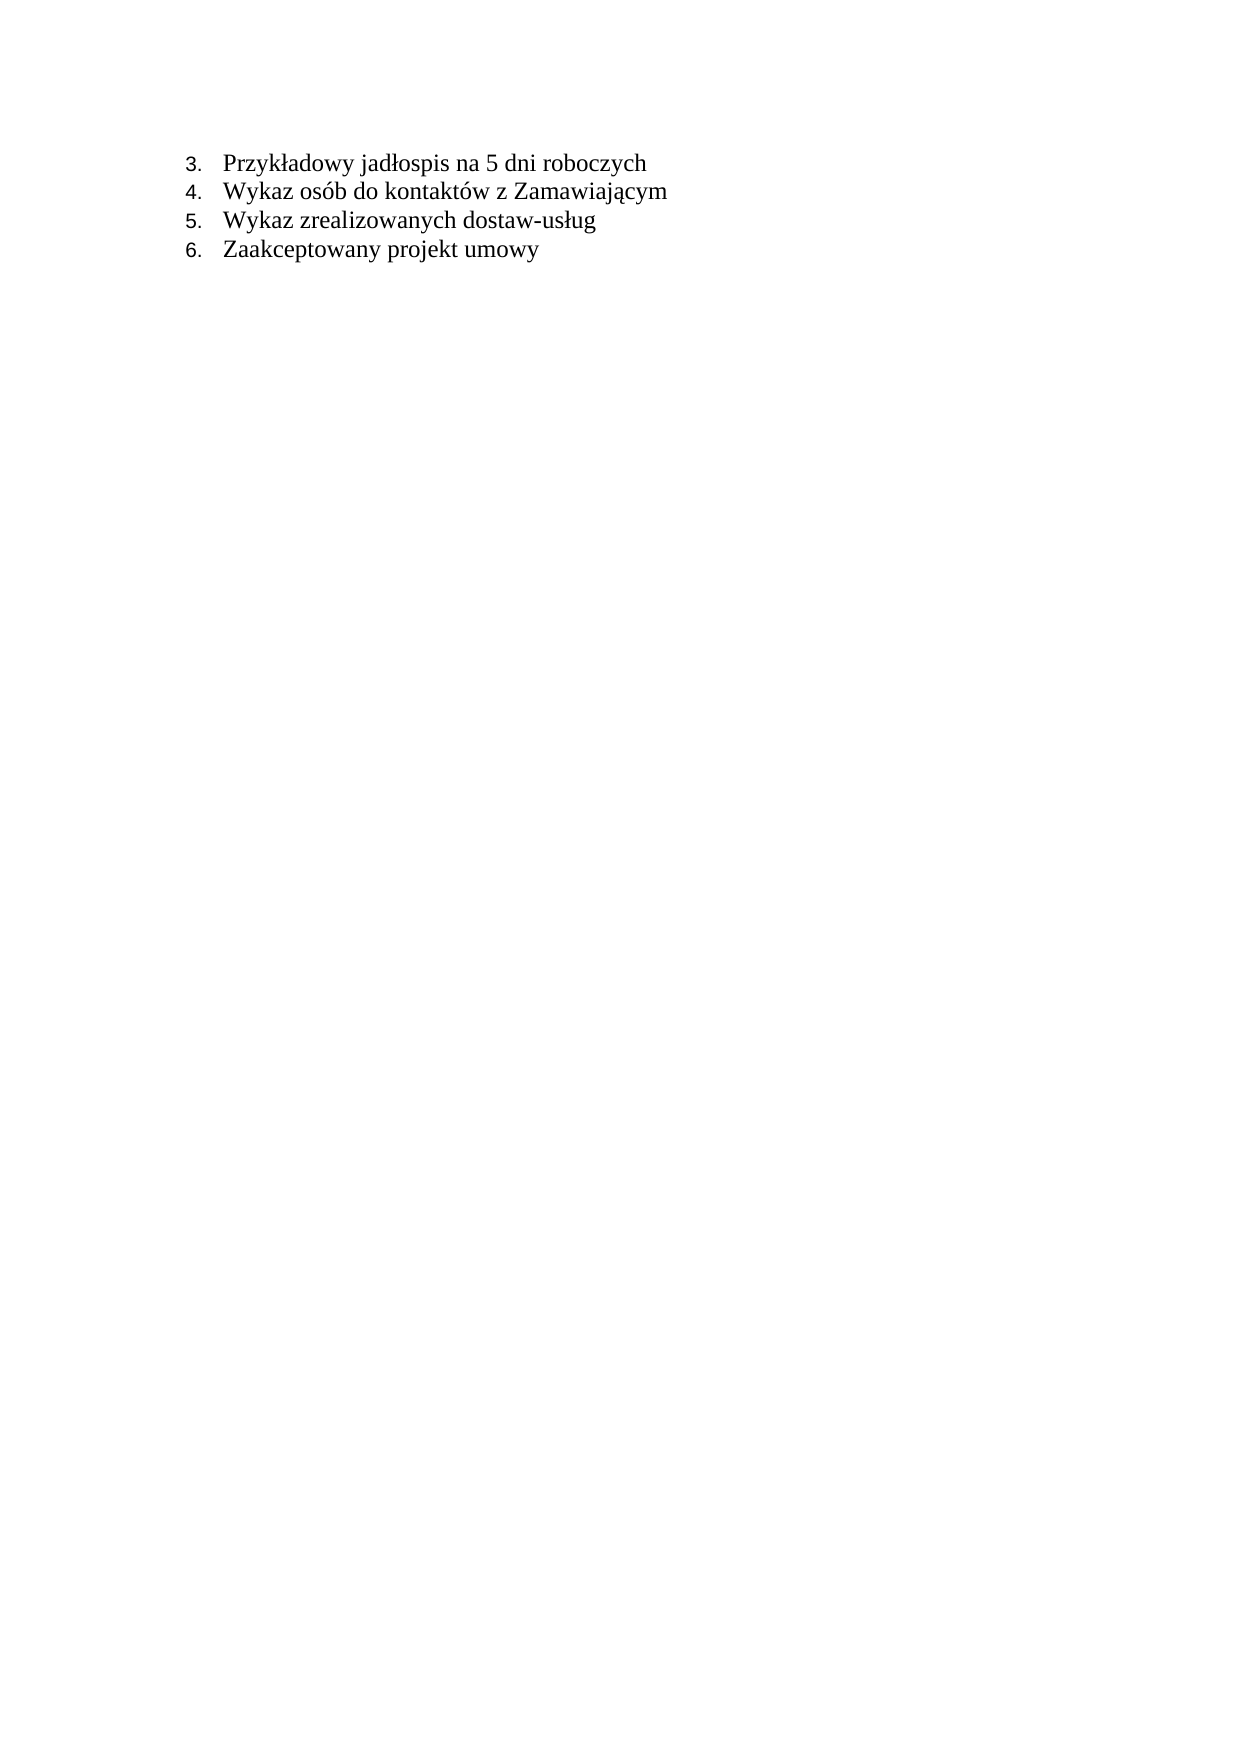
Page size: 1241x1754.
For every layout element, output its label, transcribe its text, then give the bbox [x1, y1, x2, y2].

list Przykładowy jadłospis na 5 dni roboczych [185, 148, 1093, 176]
list Zaakceptowany projekt umowy [185, 234, 1093, 263]
list Wykaz zrealizowanych dostaw-usług [185, 205, 1093, 234]
list Wykaz osób do kontaktów z Zamawiającym [185, 176, 1093, 205]
